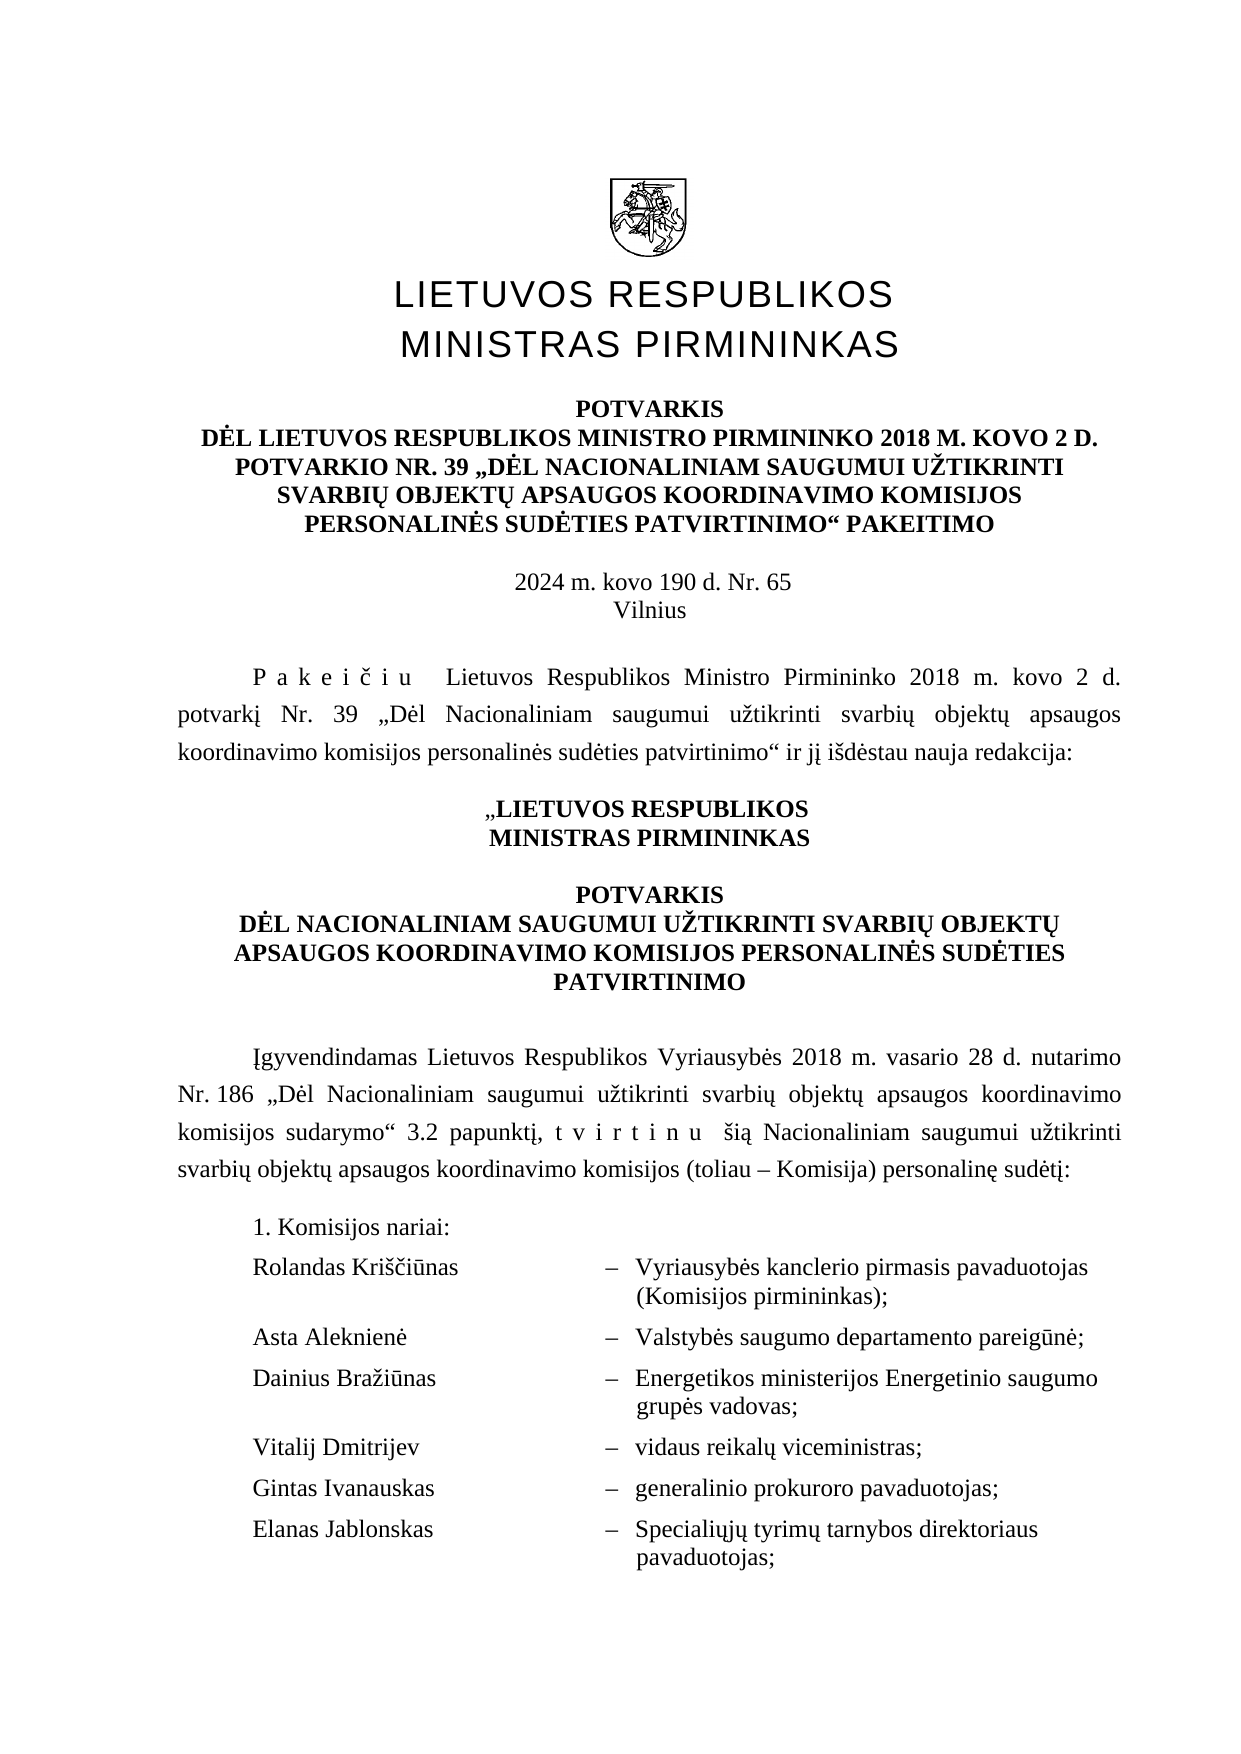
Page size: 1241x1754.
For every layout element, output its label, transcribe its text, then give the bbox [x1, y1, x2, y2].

text LIETUVOS RESPUBLIKOS [177, 272, 1122, 315]
text Asta Aleknienė – Valstybės saugumo departamento pareigūnė; [252, 1322, 1122, 1351]
text DĖL NACIONALINIAM SAUGUMUI UŽTIKRINTI SVARBIŲ OBJEKTŲ APSAUGOS KOORDINAVIMO KOMISIJOS PERSONALINĖS SUDĖTIES PATVIRTINIMO [177, 909, 1122, 996]
text 1. Komisijos nariai: [252, 1212, 1122, 1241]
text Gintas Ivanauskas – generalinio prokuroro pavaduotojas; [252, 1473, 1122, 1502]
text DĖL LIETUVOS RESPUBLIKOS MINISTRO PIRMININKO 2018 M. KOVO 2 D. POTVARKIO NR. 39 „DĖL NACIONALINIAM SAUGUMUI UŽTIKRINTI SVARBIŲ OBJEKTŲ APSAUGOS KOORDINAVIMO KOMISIJOS PERSONALINĖS SUDĖTIES PATVIRTINIMO“ PAKEITIMO [177, 423, 1122, 538]
text Vilnius [177, 596, 1122, 624]
text MINISTRAS PIRMININKAS [177, 823, 1122, 852]
text Pakeičiu Lietuvos Respublikos Ministro Pirmininko 2018 m. kovo 2 d. potvarkį Nr. 39 „Dėl Nacionaliniam saugumui užtikrinti svarbių objektų apsaugos koordinavimo komisijos personalinės sudėties patvirtinimo“ ir jį išdėstau nauja redakcija: [177, 653, 1122, 766]
text 2024 m. kovo 190 d. Nr. 65 [177, 567, 1122, 596]
subtitle POTVARKIS [177, 394, 1122, 423]
text MINISTRAS PIRMININKAS [177, 322, 1122, 366]
text „LIETUVOS RESPUBLIKOS [177, 794, 1122, 823]
text Vitalij Dmitrijev – vidaus reikalų viceministras; [252, 1432, 1122, 1461]
text Elanas Jablonskas – Specialiųjų tyrimų tarnybos direktoriaus pavaduotojas; [252, 1514, 1122, 1571]
text POTVARKIS [177, 881, 1122, 909]
text Dainius Bražiūnas – Energetikos ministerijos Energetinio saugumo grupės vadovas; [252, 1363, 1122, 1420]
text Rolandas Kriščiūnas – Vyriausybės kanclerio pirmasis pavaduotojas (Komisijos pirmininkas); [252, 1252, 1122, 1310]
text Įgyvendindamas Lietuvos Respublikos Vyriausybės 2018 m. vasario 28 d. nutarimo Nr. 186 „Dėl Nacionaliniam saugumui užtikrinti svarbių objektų apsaugos koordinavimo komisijos sudarymo“ 3.2 papunktį, tvirtinu šią Nacionaliniam saugumui užtikrinti svarbių objektų apsaugos koordinavimo komisijos (toliau – Komisija) personalinę sudėtį: [177, 1033, 1122, 1183]
